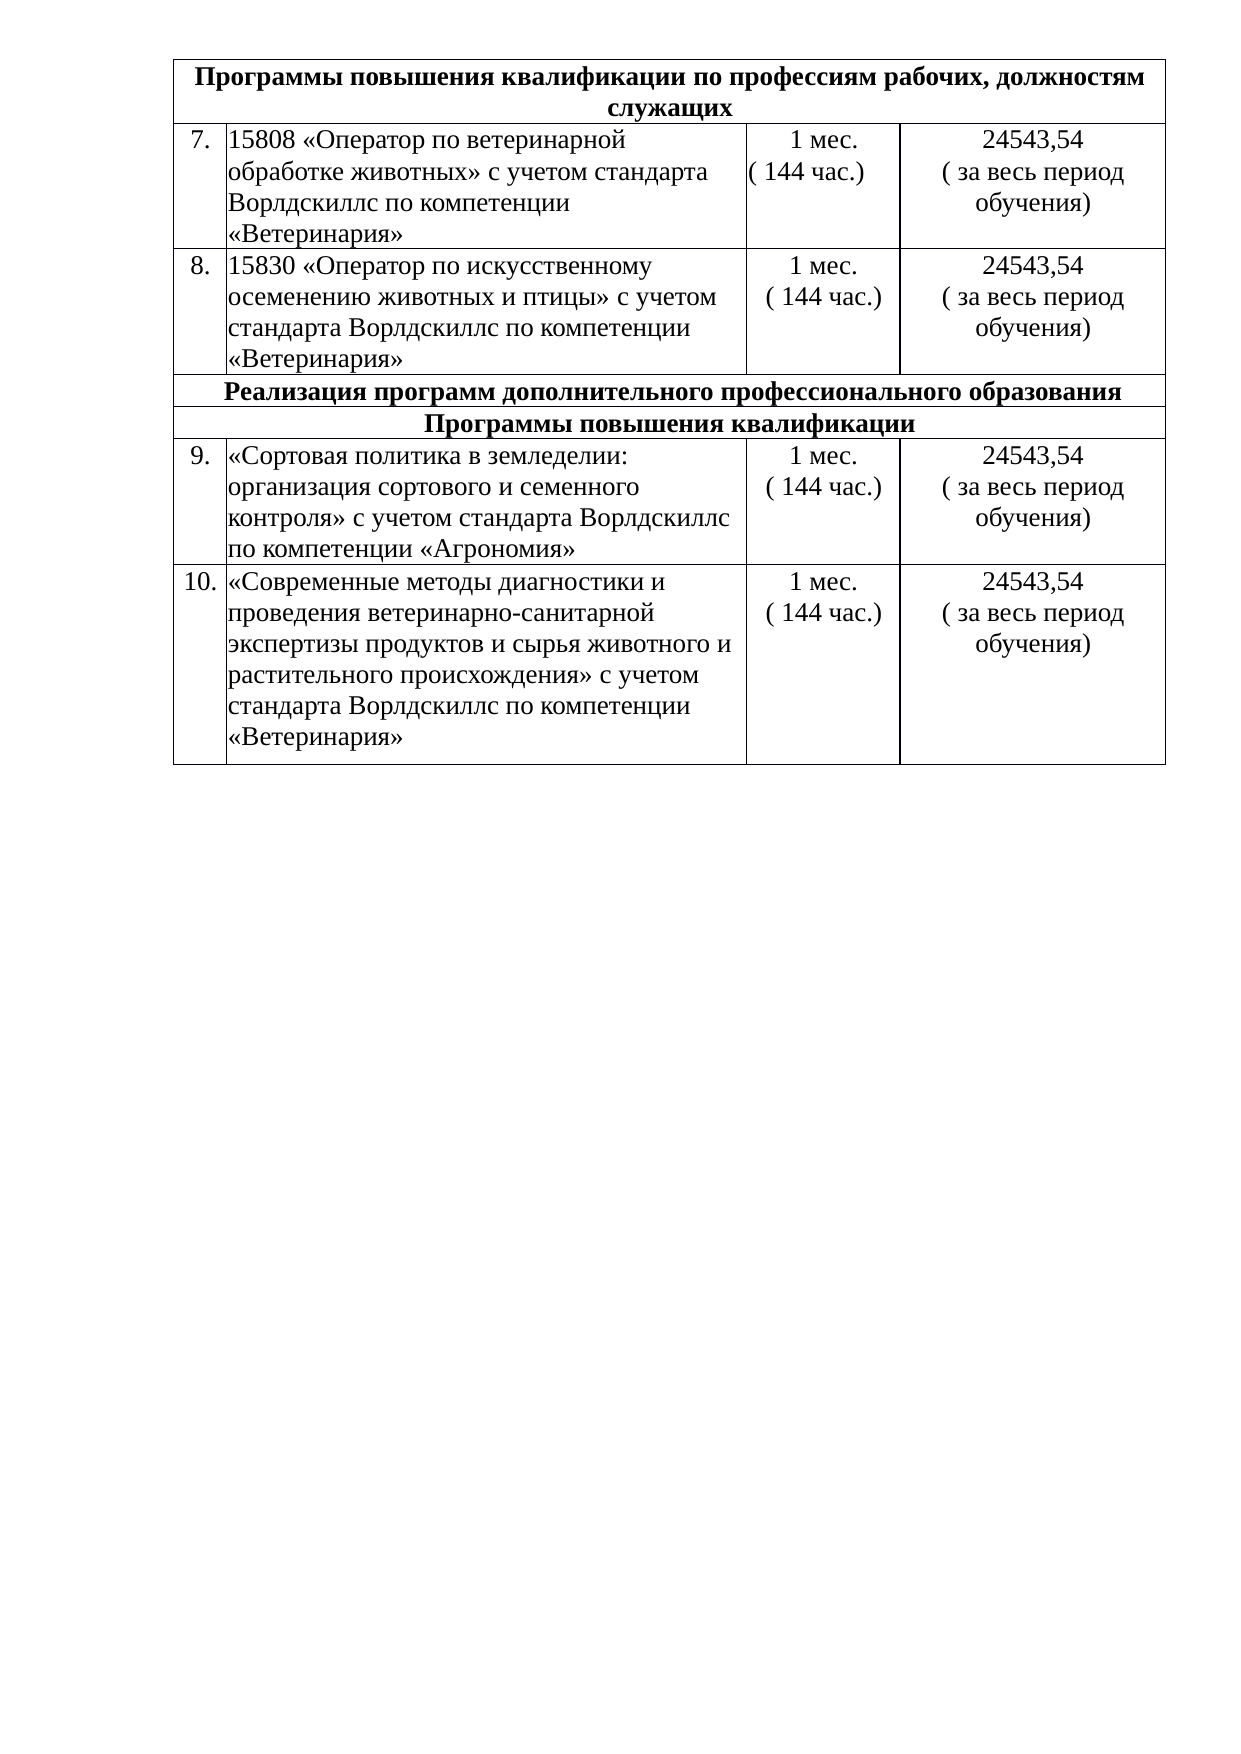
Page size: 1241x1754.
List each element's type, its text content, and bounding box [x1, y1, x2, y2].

table_cell 1 мес. ( 144 час.) [747, 124, 899, 248]
table_cell «Современные методы диагностики и проведения ветеринарно-санитарной экспертизы продуктов и сырья животного и растительного происхождения» с учетом стандарта Ворлдскиллс по компетенции «Ветеринария» [227, 565, 746, 764]
table_cell Программы повышения квалификации по профессиям рабочих, должностям служащих [174, 60, 1165, 122]
table_cell Программы повышения квалификации [174, 407, 1165, 438]
table_cell 1 мес. ( 144 час.) [747, 439, 899, 564]
table_cell 8. [174, 249, 226, 374]
table_cell 15808 «Оператор по ветеринарной обработке животных» с учетом стандарта Ворлдскиллс по компетенции «Ветеринария» [227, 124, 746, 248]
table_cell «Сортовая политика в земледелии: организация сортового и семенного контроля» с учетом стандарта Ворлдскиллс по компетенции «Агрономия» [227, 439, 746, 564]
table_cell Реализация программ дополнительного профессионального образования [174, 375, 1165, 406]
table_cell 24543,54 ( за весь период обучения) [901, 249, 1165, 374]
table_cell 24543,54 ( за весь период обучения) [901, 124, 1165, 248]
table_cell 9. [174, 439, 226, 564]
table_cell 24543,54 ( за весь период обучения) [901, 439, 1165, 564]
table_cell 10. [174, 565, 226, 764]
table_cell 1 мес. ( 144 час.) [747, 249, 899, 374]
table_cell 7. [174, 124, 226, 248]
table_cell 15830 «Оператор по искусственному осеменению животных и птицы» с учетом стандарта Ворлдскиллс по компетенции «Ветеринария» [227, 249, 746, 374]
table_cell 1 мес. ( 144 час.) [747, 565, 899, 764]
table_cell 24543,54 ( за весь период обучения) [901, 565, 1165, 764]
